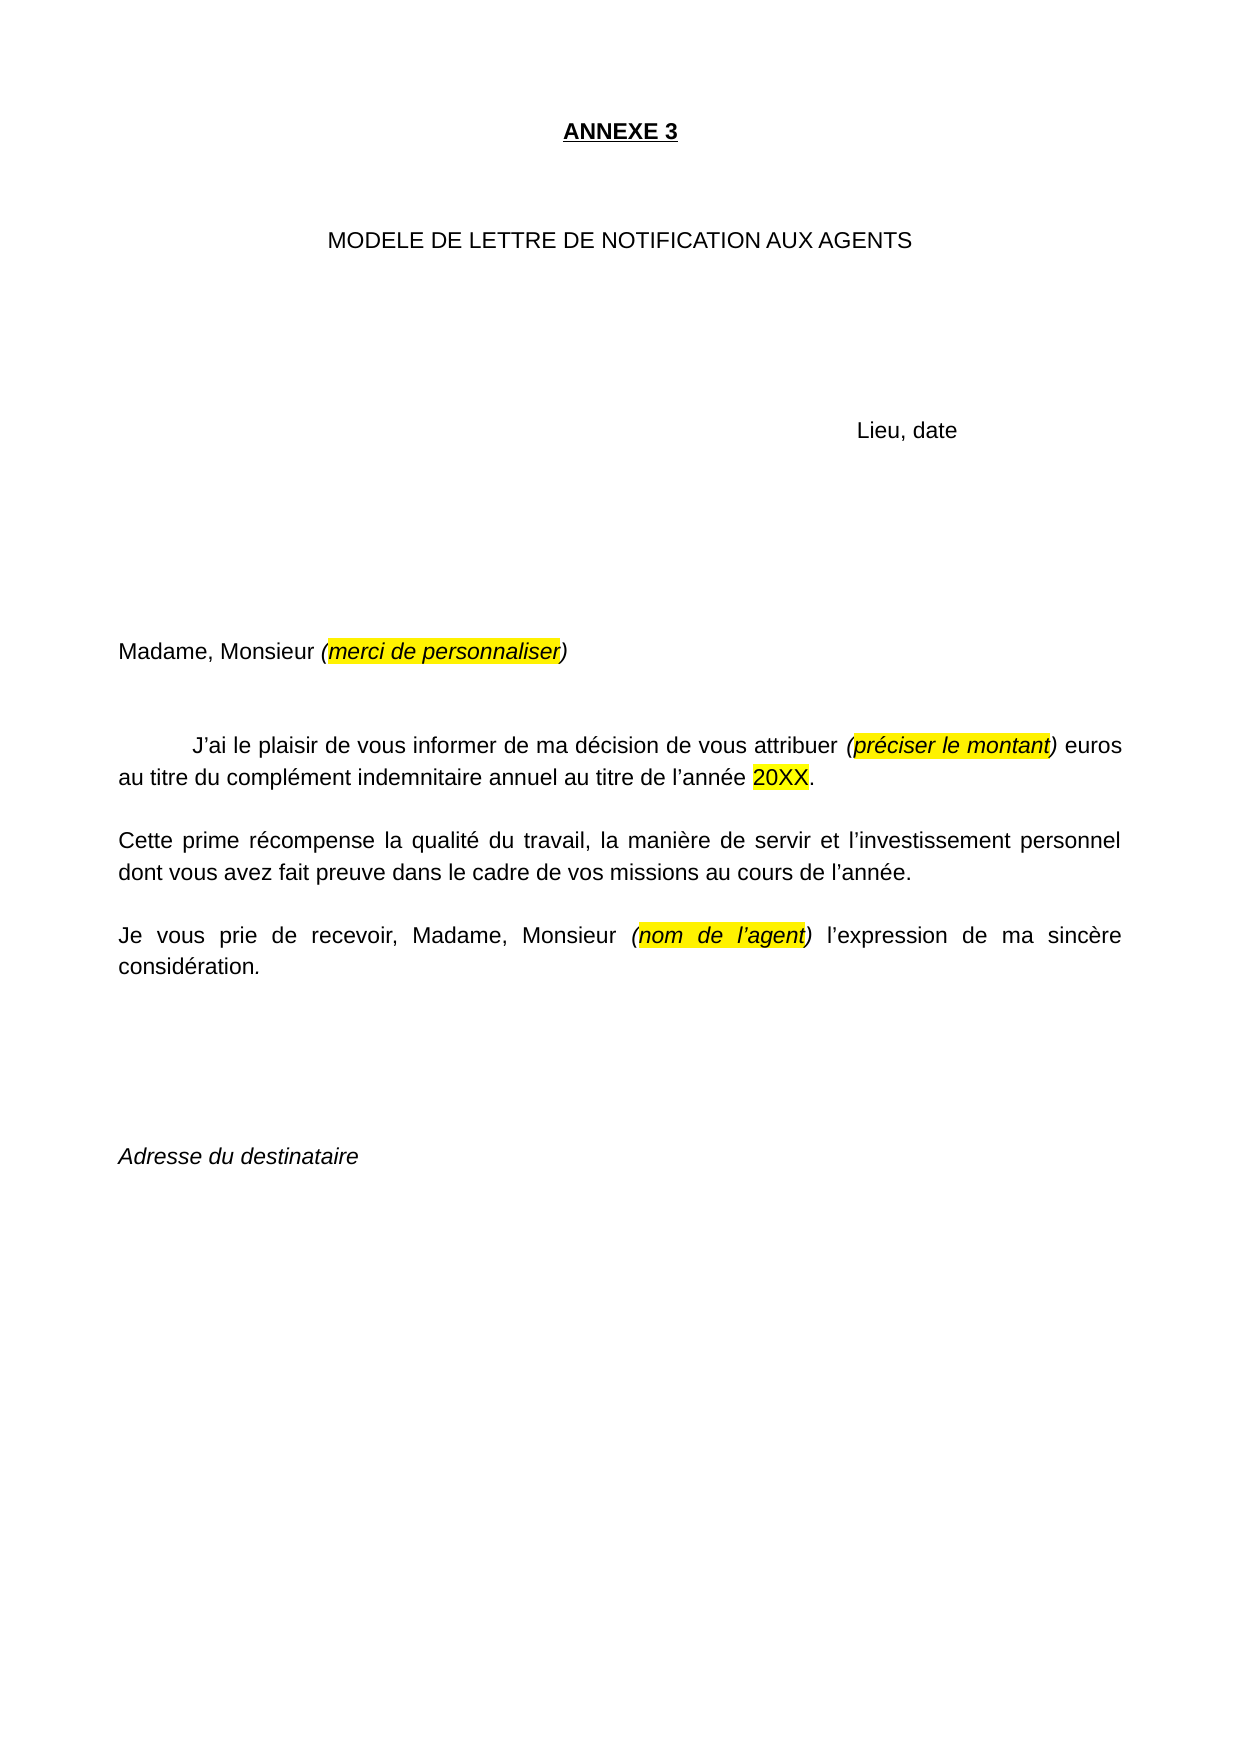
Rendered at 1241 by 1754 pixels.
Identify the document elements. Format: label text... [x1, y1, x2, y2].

text Madame, Monsieur (merci de personnaliser) [118, 638, 1122, 664]
text Je vous prie de recevoir, Madame, Monsieur (nom de l’agent) l’expression de ma sincère considération. [118, 922, 1122, 980]
text J’ai le plaisir de vous informer de ma décision de vous attribuer (préciser le montant) euros au titre du complément indemnitaire annuel au titre de l’année 20XX. [118, 732, 1122, 790]
text MODELE DE LETTRE DE NOTIFICATION AUX AGENTS [118, 227, 1122, 254]
text ANNEXE 3 [118, 118, 1122, 144]
text Adresse du destinataire [118, 1143, 1122, 1169]
text Cette prime récompense la qualité du travail, la manière de servir et l’investissement personnel dont vous avez fait preuve dans le cadre de vos missions au cours de l’année. [118, 827, 1122, 885]
text Lieu, date [118, 417, 1122, 443]
